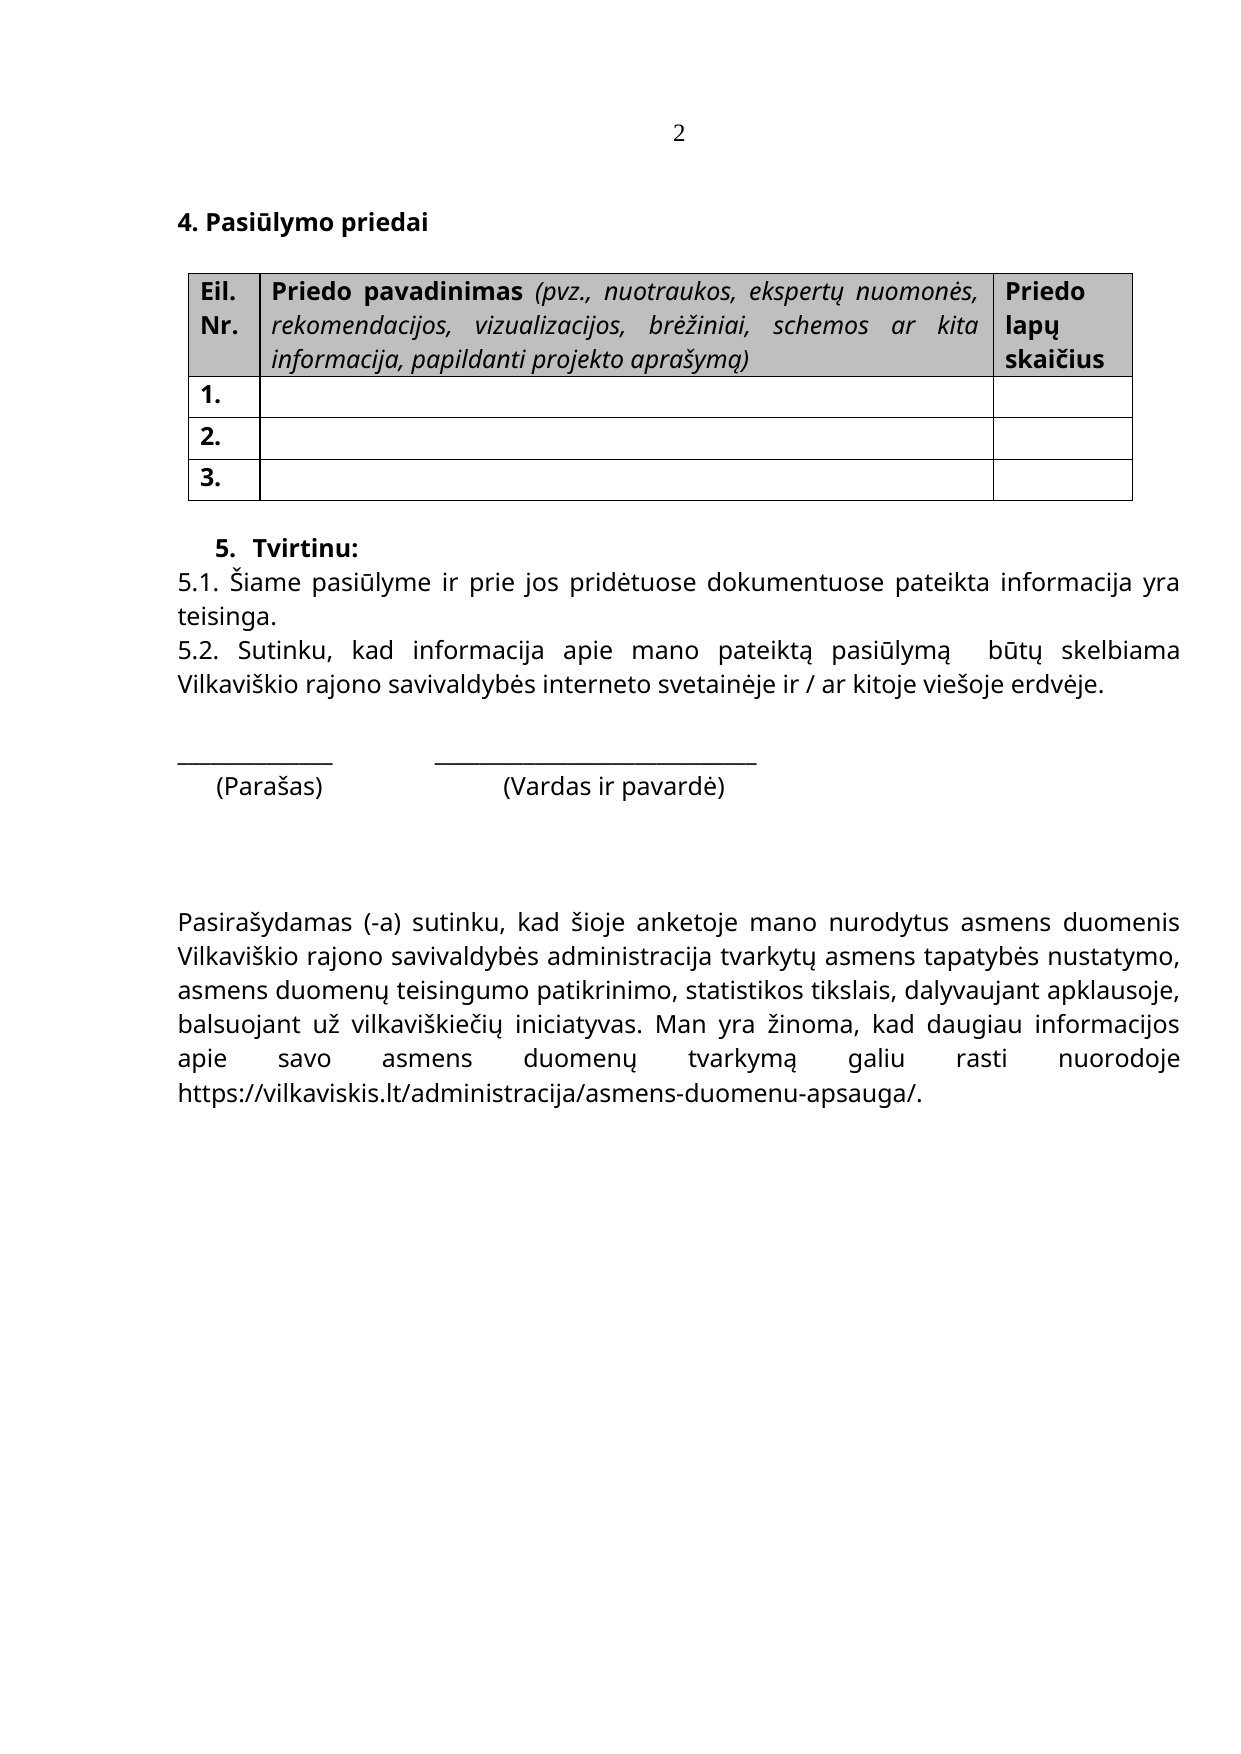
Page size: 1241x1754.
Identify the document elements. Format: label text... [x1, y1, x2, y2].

table_cell 2. [189, 418, 259, 459]
table_cell [994, 418, 1132, 459]
table_cell [261, 418, 993, 459]
text 5.2. Sutinku, kad informacija apie mano pateiktą pasiūlymą būtų skelbiama Vilkaviškio rajono savivaldybės interneto svetainėje ir / ar kitoje viešoje erdvėje. [177, 632, 1181, 701]
table_header Eil. Nr. [189, 274, 259, 376]
table_cell 3. [189, 460, 259, 500]
table_cell [261, 460, 993, 500]
text Pasirašydamas (-a) sutinku, kad šioje anketoje mano nurodytus asmens duomenis Vilkaviškio rajono savivaldybės administracija tvarkytų asmens tapatybės nustatymo, asmens duomenų teisingumo patikrinimo, statistikos tikslais, dalyvaujant apklausoje, balsuojant už vilkaviškiečių iniciatyvas. Man yra žinoma, kad daugiau informacijos apie savo asmens duomenų tvarkymą galiu rasti nuorodoje https://vilkaviskis.lt/administracija/asmens-duomenu-apsauga/. [177, 905, 1181, 1109]
table_cell 1. [189, 377, 259, 417]
text ______________ _____________________________ [177, 734, 1181, 769]
text (Parašas) (Vardas ir pavardė) [177, 769, 1181, 803]
text 5.1. Šiame pasiūlyme ir prie jos pridėtuose dokumentuose pateikta informacija yra teisinga. [177, 564, 1181, 632]
table_header Priedo lapų skaičius [994, 274, 1132, 376]
table_cell [994, 460, 1132, 500]
table_cell [994, 377, 1132, 417]
text 5. Tvirtinu: [215, 530, 1181, 564]
table_header Priedo pavadinimas (pvz., nuotraukos, ekspertų nuomonės, rekomendacijos, vizualizacijos, brėžiniai, schemos ar kita informacija, papildanti projekto aprašymą) [261, 274, 993, 376]
table_cell [261, 377, 993, 417]
text 4. Pasiūlymo priedai [177, 204, 1181, 238]
